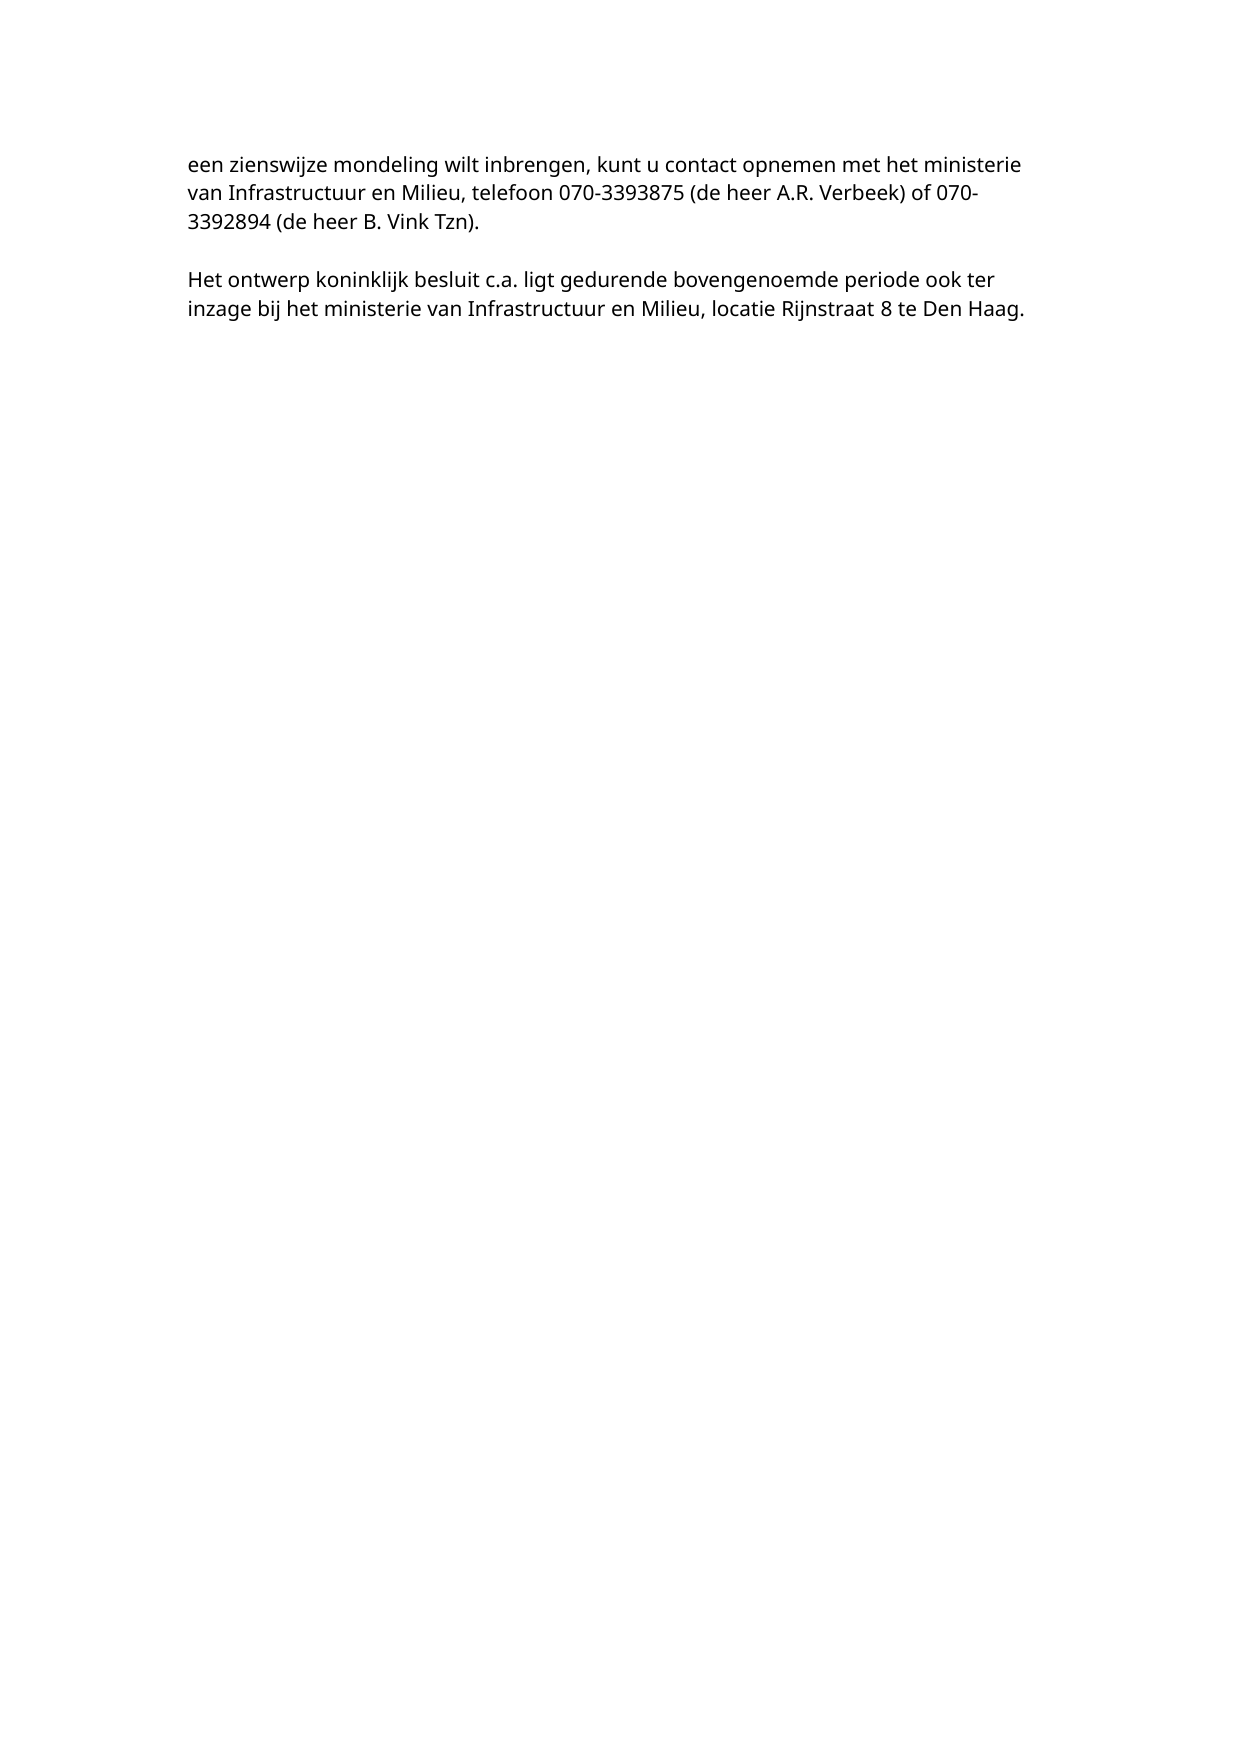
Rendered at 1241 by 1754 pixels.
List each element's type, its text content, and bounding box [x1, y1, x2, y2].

text Het ontwerp koninklijk besluit c.a. ligt gedurende bovengenoemde periode ook ter inzage bij het ministerie van Infrastructuur en Milieu, locatie Rijnstraat 8 te Den Haag. [187, 265, 1053, 322]
text een zienswijze mondeling wilt inbrengen, kunt u contact opnemen met het ministerie van Infrastructuur en Milieu, telefoon 070-3393875 (de heer A.R. Verbeek) of 070-3392894 (de heer B. Vink Tzn). [187, 150, 1053, 235]
